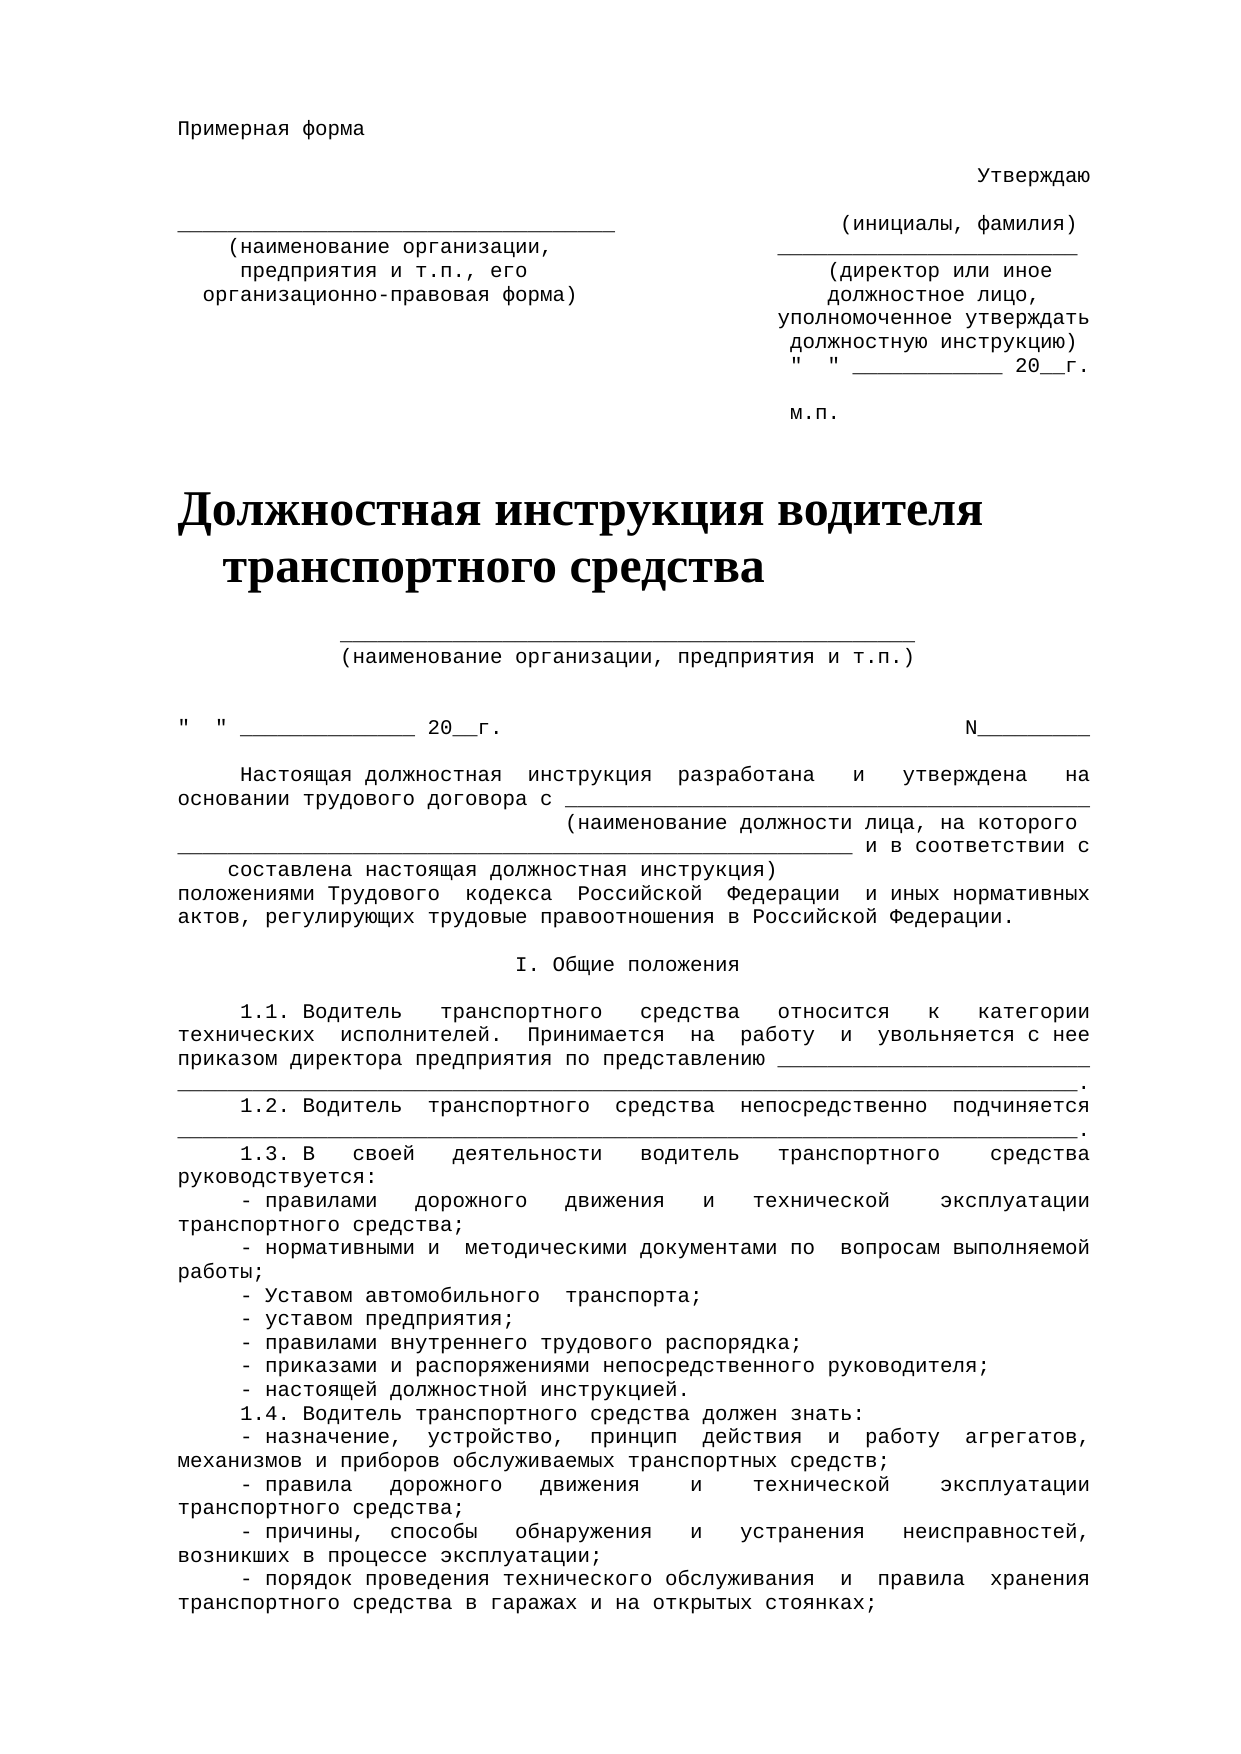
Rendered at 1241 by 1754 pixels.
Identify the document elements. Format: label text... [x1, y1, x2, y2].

text ______________________________________________ [177, 622, 1152, 646]
text ___________________________________ (инициалы, фамилия) [177, 213, 1152, 236]
text положениями Трудового кодекса Российской Федерации и иных нормативных [177, 883, 1152, 906]
text уполномоченное утверждать [177, 307, 1152, 331]
text работы; [177, 1261, 1152, 1284]
text основании трудового договора с __________________________________________ [177, 788, 1152, 812]
subtitle Должностная инструкция водителя транспортного средства [177, 478, 1152, 593]
text транспортного средства; [177, 1214, 1152, 1237]
text - Уставом автомобильного транспорта; [177, 1284, 1152, 1308]
text 1.3. В своей деятельности водитель транспортного средства [177, 1143, 1152, 1166]
text составлена настоящая должностная инструкция) [177, 859, 1152, 883]
text возникших в процессе эксплуатации; [177, 1545, 1152, 1568]
text - правилами дорожного движения и технической эксплуатации [177, 1190, 1152, 1214]
text - приказами и распоряжениями непосредственного руководителя; [177, 1356, 1152, 1379]
text Настоящая должностная инструкция разработана и утверждена на [177, 764, 1152, 788]
text - правила дорожного движения и технической эксплуатации [177, 1474, 1152, 1497]
text - назначение, устройство, принцип действия и работу агрегатов, [177, 1426, 1152, 1450]
text - настоящей должностной инструкцией. [177, 1379, 1152, 1403]
text (наименование организации, ________________________ [177, 236, 1152, 260]
text должностную инструкцию) [177, 331, 1152, 354]
text Утверждаю [177, 165, 1152, 189]
text ______________________________________________________ и в соответствии с [177, 835, 1152, 859]
text 1.2. Водитель транспортного средства непосредственно подчиняется [177, 1095, 1152, 1119]
text - уставом предприятия; [177, 1308, 1152, 1332]
text - правилами внутреннего трудового распорядка; [177, 1332, 1152, 1356]
text м.п. [177, 402, 1152, 426]
text технических исполнителей. Принимается на работу и увольняется с нее [177, 1024, 1152, 1048]
text (наименование должности лица, на которого [177, 812, 1152, 835]
text транспортного средства; [177, 1497, 1152, 1521]
text (наименование организации, предприятия и т.п.) [177, 646, 1152, 670]
text механизмов и приборов обслуживаемых транспортных средств; [177, 1450, 1152, 1474]
text - нормативными и методическими документами по вопросам выполняемой [177, 1237, 1152, 1261]
text руководствуется: [177, 1166, 1152, 1190]
text 1.4. Водитель транспортного средства должен знать: [177, 1403, 1152, 1426]
text 1.1. Водитель транспортного средства относится к категории [177, 1001, 1152, 1024]
text ________________________________________________________________________. [177, 1072, 1152, 1095]
text организационно-правовая форма) должностное лицо, [177, 284, 1152, 307]
text - причины, способы обнаружения и устранения неисправностей, [177, 1521, 1152, 1545]
text актов, регулирующих трудовые правоотношения в Российской Федерации. [177, 906, 1152, 930]
text - порядок проведения технического обслуживания и правила хранения [177, 1568, 1152, 1592]
text приказом директора предприятия по представлению _________________________ [177, 1048, 1152, 1072]
text ________________________________________________________________________. [177, 1119, 1152, 1143]
text " " ______________ 20__г. N_________ [177, 717, 1152, 741]
text I. Общие положения [177, 953, 1152, 977]
text Примерная форма [177, 118, 1152, 142]
text предприятия и т.п., его (директор или иное [177, 260, 1152, 284]
text " " ____________ 20__г. [177, 354, 1152, 378]
text транспортного средства в гаражах и на открытых стоянках; [177, 1592, 1152, 1616]
